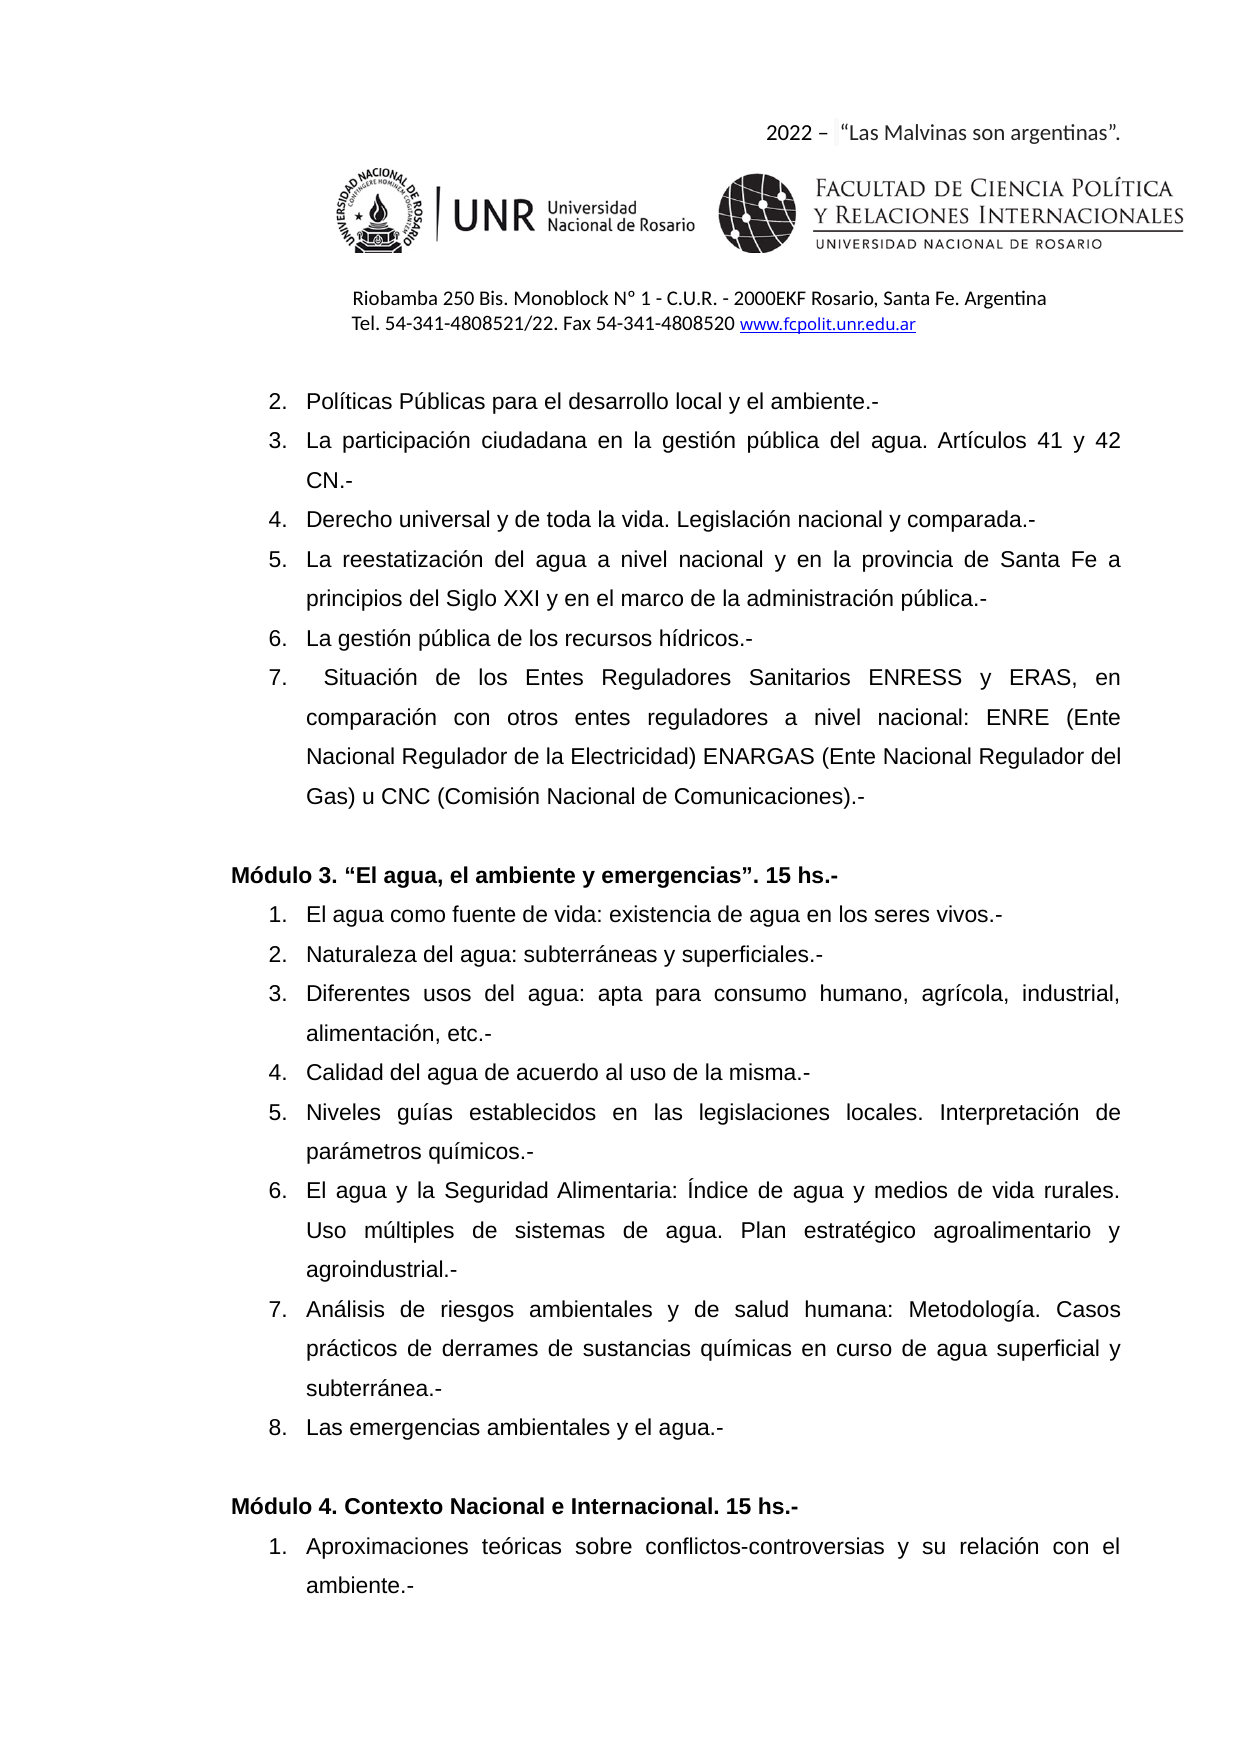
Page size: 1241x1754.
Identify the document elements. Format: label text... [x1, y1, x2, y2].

subtitle Calidad del agua de acuerdo al uso de la misma.- [268, 1059, 1121, 1085]
subtitle Diferentes usos del agua: apta para consumo humano, agrícola, industrial, alimentación, etc.- [268, 980, 1121, 1046]
subtitle Módulo 3. “El agua, el ambiente y emergencias”. 15 hs.- [231, 862, 1121, 888]
subtitle Aproximaciones teóricas sobre conflictos-controversias y su relación con el ambiente.- [268, 1533, 1121, 1599]
subtitle Análisis de riesgos ambientales y de salud humana: Metodología. Casos prácticos de derrames de sustancias químicas en curso de agua superficial y subterránea.- [268, 1296, 1121, 1401]
picture [293, 165, 1239, 253]
subtitle La reestatización del agua a nivel nacional y en la provincia de Santa Fe a principios del Siglo XXI y en el marco de la administración pública.- [268, 546, 1121, 612]
subtitle La gestión pública de los recursos hídricos.- [268, 625, 1121, 651]
subtitle Políticas Públicas para el desarrollo local y el ambiente.- [268, 388, 1121, 414]
subtitle Derecho universal y de toda la vida. Legislación nacional y comparada.- [268, 506, 1121, 533]
subtitle Niveles guías establecidos en las legislaciones locales. Interpretación de parámetros químicos.- [268, 1098, 1121, 1164]
subtitle Naturaleza del agua: subterráneas y superficiales.- [268, 941, 1121, 967]
subtitle El agua y la Seguridad Alimentaria: Índice de agua y medios de vida rurales. Uso múltiples de sistemas de agua. Plan estratégico agroalimentario y agroindustrial.- [268, 1177, 1121, 1283]
subtitle El agua como fuente de vida: existencia de agua en los seres vivos.- [268, 901, 1121, 927]
subtitle Situación de los Entes Reguladores Sanitarios ENRESS y ERAS, en comparación con otros entes reguladores a nivel nacional: ENRE (Ente Nacional Regulador de la Electricidad) ENARGAS (Ente Nacional Regulador del Gas) u CNC (Comisión Nacional de Comunicaciones).- [268, 664, 1121, 809]
subtitle Las emergencias ambientales y el agua.- [268, 1414, 1121, 1441]
subtitle La participación ciudadana en la gestión pública del agua. Artículos 41 y 42 CN.- [268, 427, 1121, 493]
subtitle Módulo 4. Contexto Nacional e Internacional. 15 hs.- [231, 1493, 1121, 1520]
